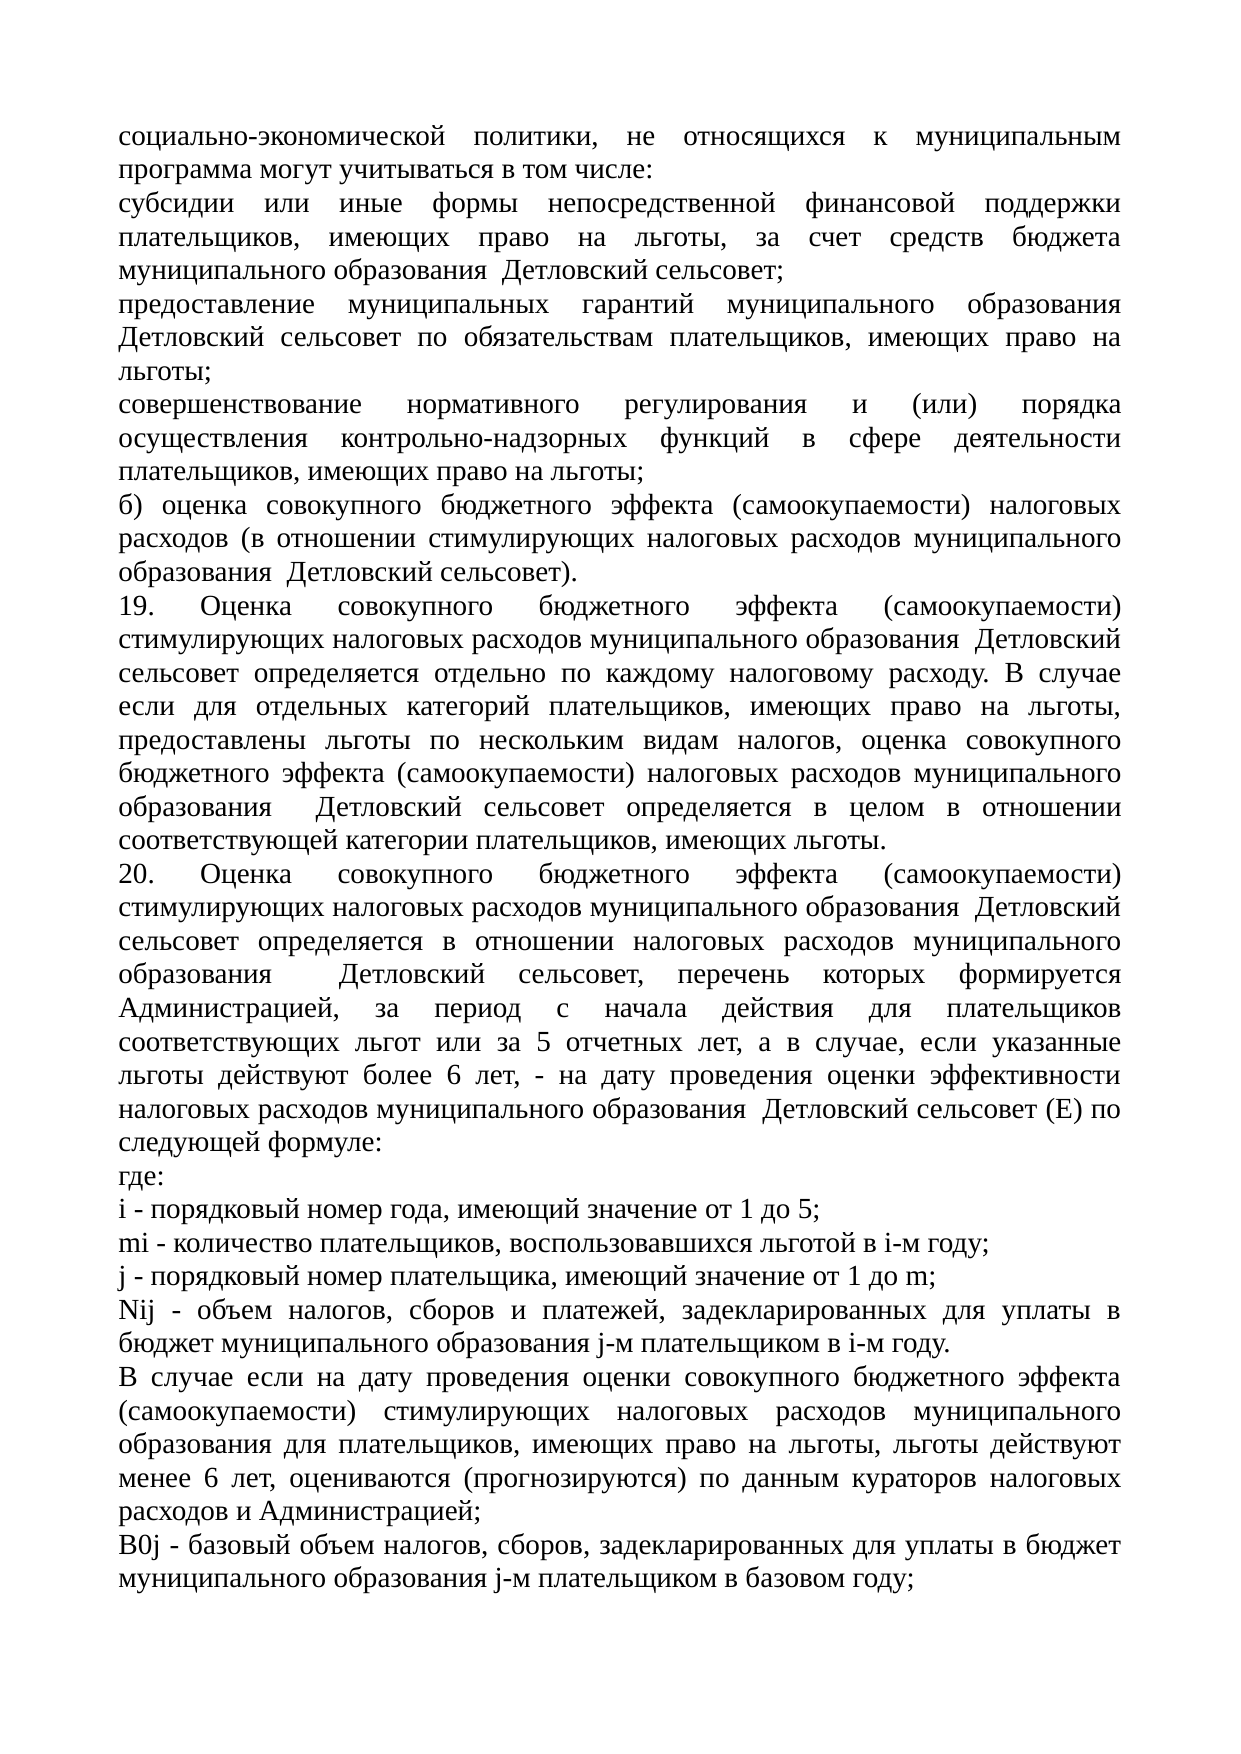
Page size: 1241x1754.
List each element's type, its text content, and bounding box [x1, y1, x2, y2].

text субсидии или иные формы непосредственной финансовой поддержки плательщиков, имеющих право на льготы, за счет средств бюджета муниципального образования Детловский сельсовет; [118, 185, 1122, 286]
text 20. Оценка совокупного бюджетного эффекта (самоокупаемости) стимулирующих налоговых расходов муниципального образования Детловский сельсовет определяется в отношении налоговых расходов муниципального образования Детловский сельсовет, перечень которых формируется Администрацией, за период с начала действия для плательщиков соответствующих льгот или за 5 отчетных лет, а в случае, если указанные льготы действуют более 6 лет, - на дату проведения оценки эффективности налоговых расходов муниципального образования Детловский сельсовет (E) по следующей формуле: [118, 856, 1122, 1158]
text j - порядковый номер плательщика, имеющий значение от 1 до m; [118, 1258, 1122, 1292]
text совершенствование нормативного регулирования и (или) порядка осуществления контрольно-надзорных функций в сфере деятельности плательщиков, имеющих право на льготы; [118, 386, 1122, 487]
text 19. Оценка совокупного бюджетного эффекта (самоокупаемости) стимулирующих налоговых расходов муниципального образования Детловский сельсовет определяется отдельно по каждому налоговому расходу. В случае если для отдельных категорий плательщиков, имеющих право на льготы, предоставлены льготы по нескольким видам налогов, оценка совокупного бюджетного эффекта (самоокупаемости) налоговых расходов муниципального образования Детловский сельсовет определяется в целом в отношении соответствующей категории плательщиков, имеющих льготы. [118, 588, 1122, 856]
text предоставление муниципальных гарантий муниципального образования Детловский сельсовет по обязательствам плательщиков, имеющих право на льготы; [118, 286, 1122, 386]
text социально-экономической политики, не относящихся к муниципальным программа могут учитываться в том числе: [118, 118, 1122, 185]
text i - порядковый номер года, имеющий значение от 1 до 5; [118, 1191, 1122, 1225]
text В случае если на дату проведения оценки совокупного бюджетного эффекта (самоокупаемости) стимулирующих налоговых расходов муниципального образования для плательщиков, имеющих право на льготы, льготы действуют менее 6 лет, оцениваются (прогнозируются) по данным кураторов налоговых расходов и Администрацией; [118, 1359, 1122, 1527]
text Nij - объем налогов, сборов и платежей, задекларированных для уплаты в бюджет муниципального образования j-м плательщиком в i-м году. [118, 1292, 1122, 1359]
text где: [118, 1158, 1122, 1191]
text B0j - базовый объем налогов, сборов, задекларированных для уплаты в бюджет муниципального образования j-м плательщиком в базовом году; [118, 1527, 1122, 1594]
text mi - количество плательщиков, воспользовавшихся льготой в i-м году; [118, 1225, 1122, 1258]
text б) оценка совокупного бюджетного эффекта (самоокупаемости) налоговых расходов (в отношении стимулирующих налоговых расходов муниципального образования Детловский сельсовет). [118, 487, 1122, 588]
